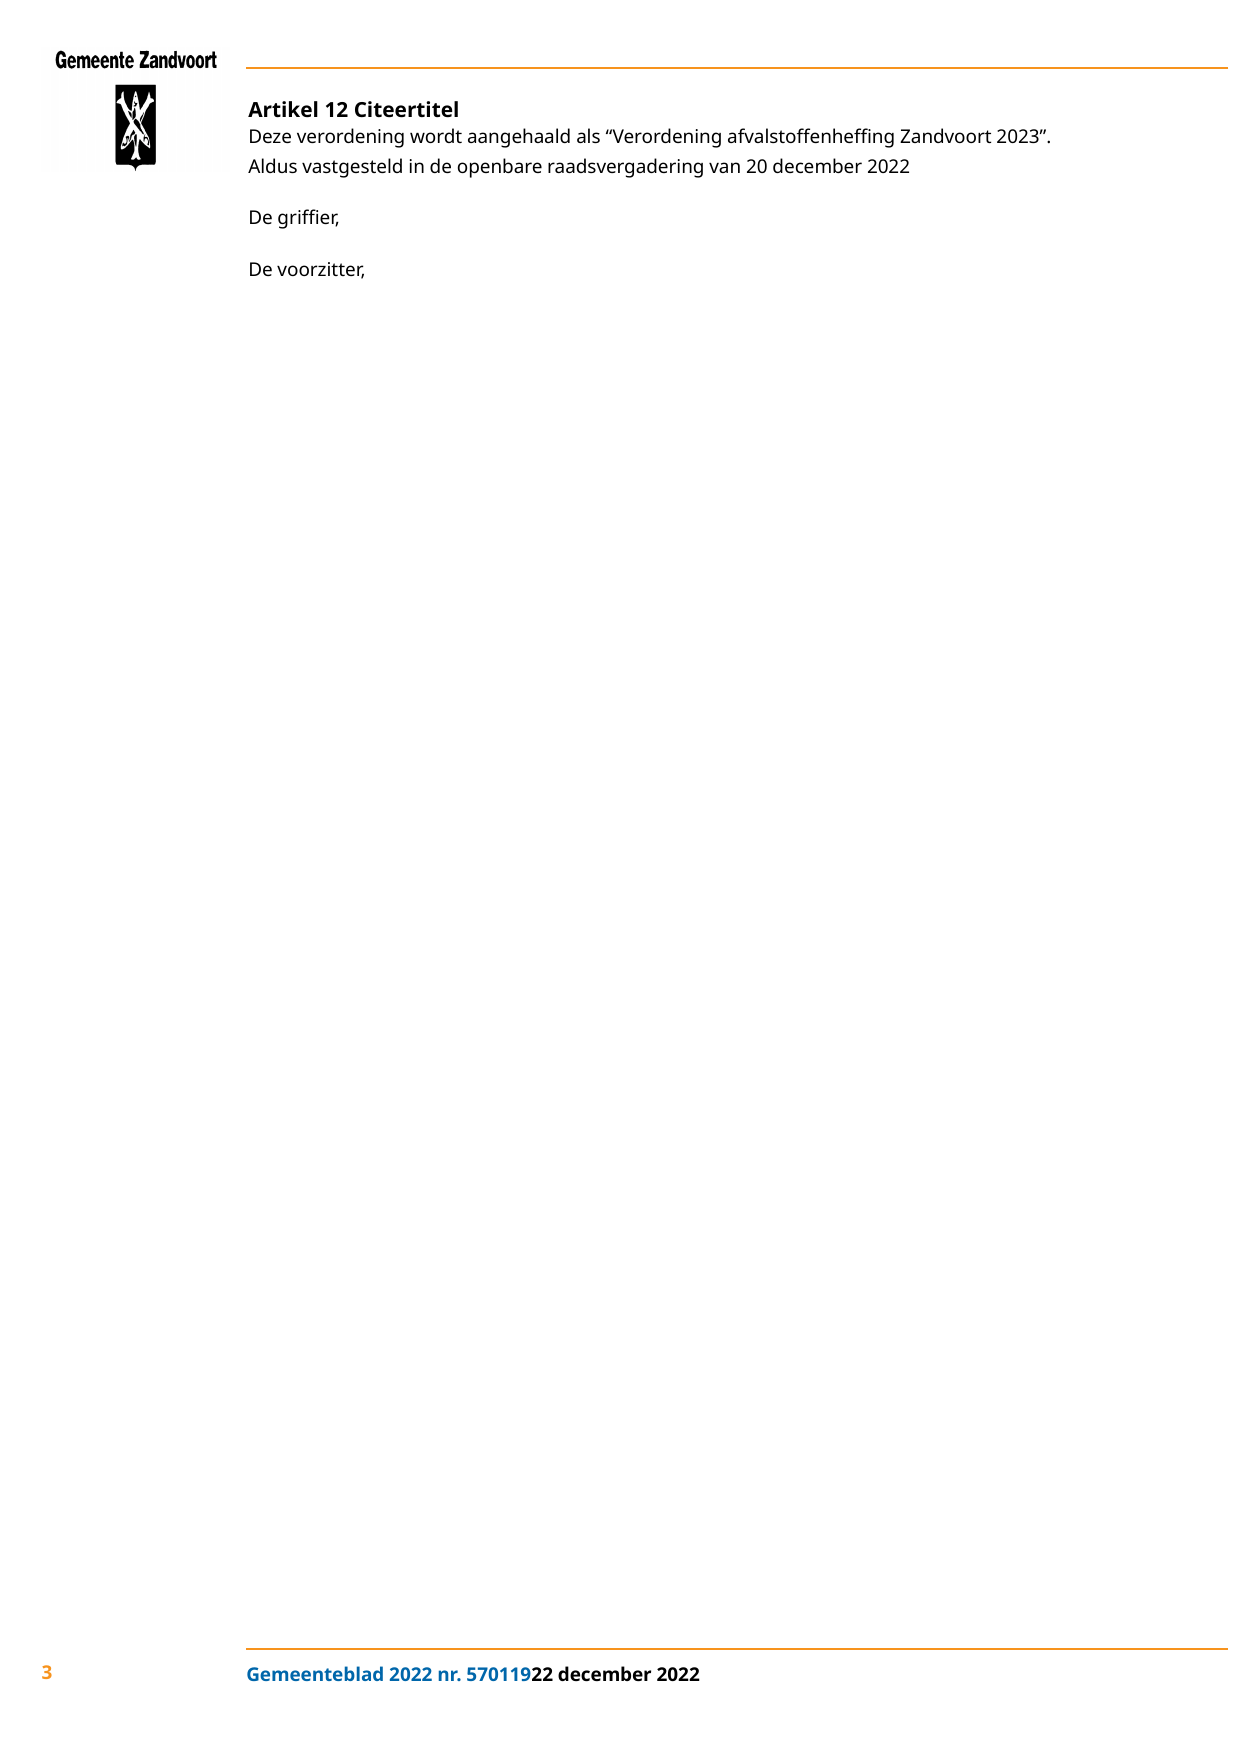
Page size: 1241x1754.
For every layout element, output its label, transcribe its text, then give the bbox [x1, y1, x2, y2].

text Aldus vastgesteld in de openbare raadsvergadering van 20 december 2022 [248, 153, 1152, 178]
text De griffier, [248, 204, 1152, 230]
picture [41, 47, 231, 172]
text Deze verordening wordt aangehaald als “Verordening afvalstoffenheffing Zandvoort 2023”. [248, 123, 1152, 149]
text De voorzitter, [248, 256, 1152, 281]
text Artikel 12 Citeertitel [248, 95, 1152, 123]
